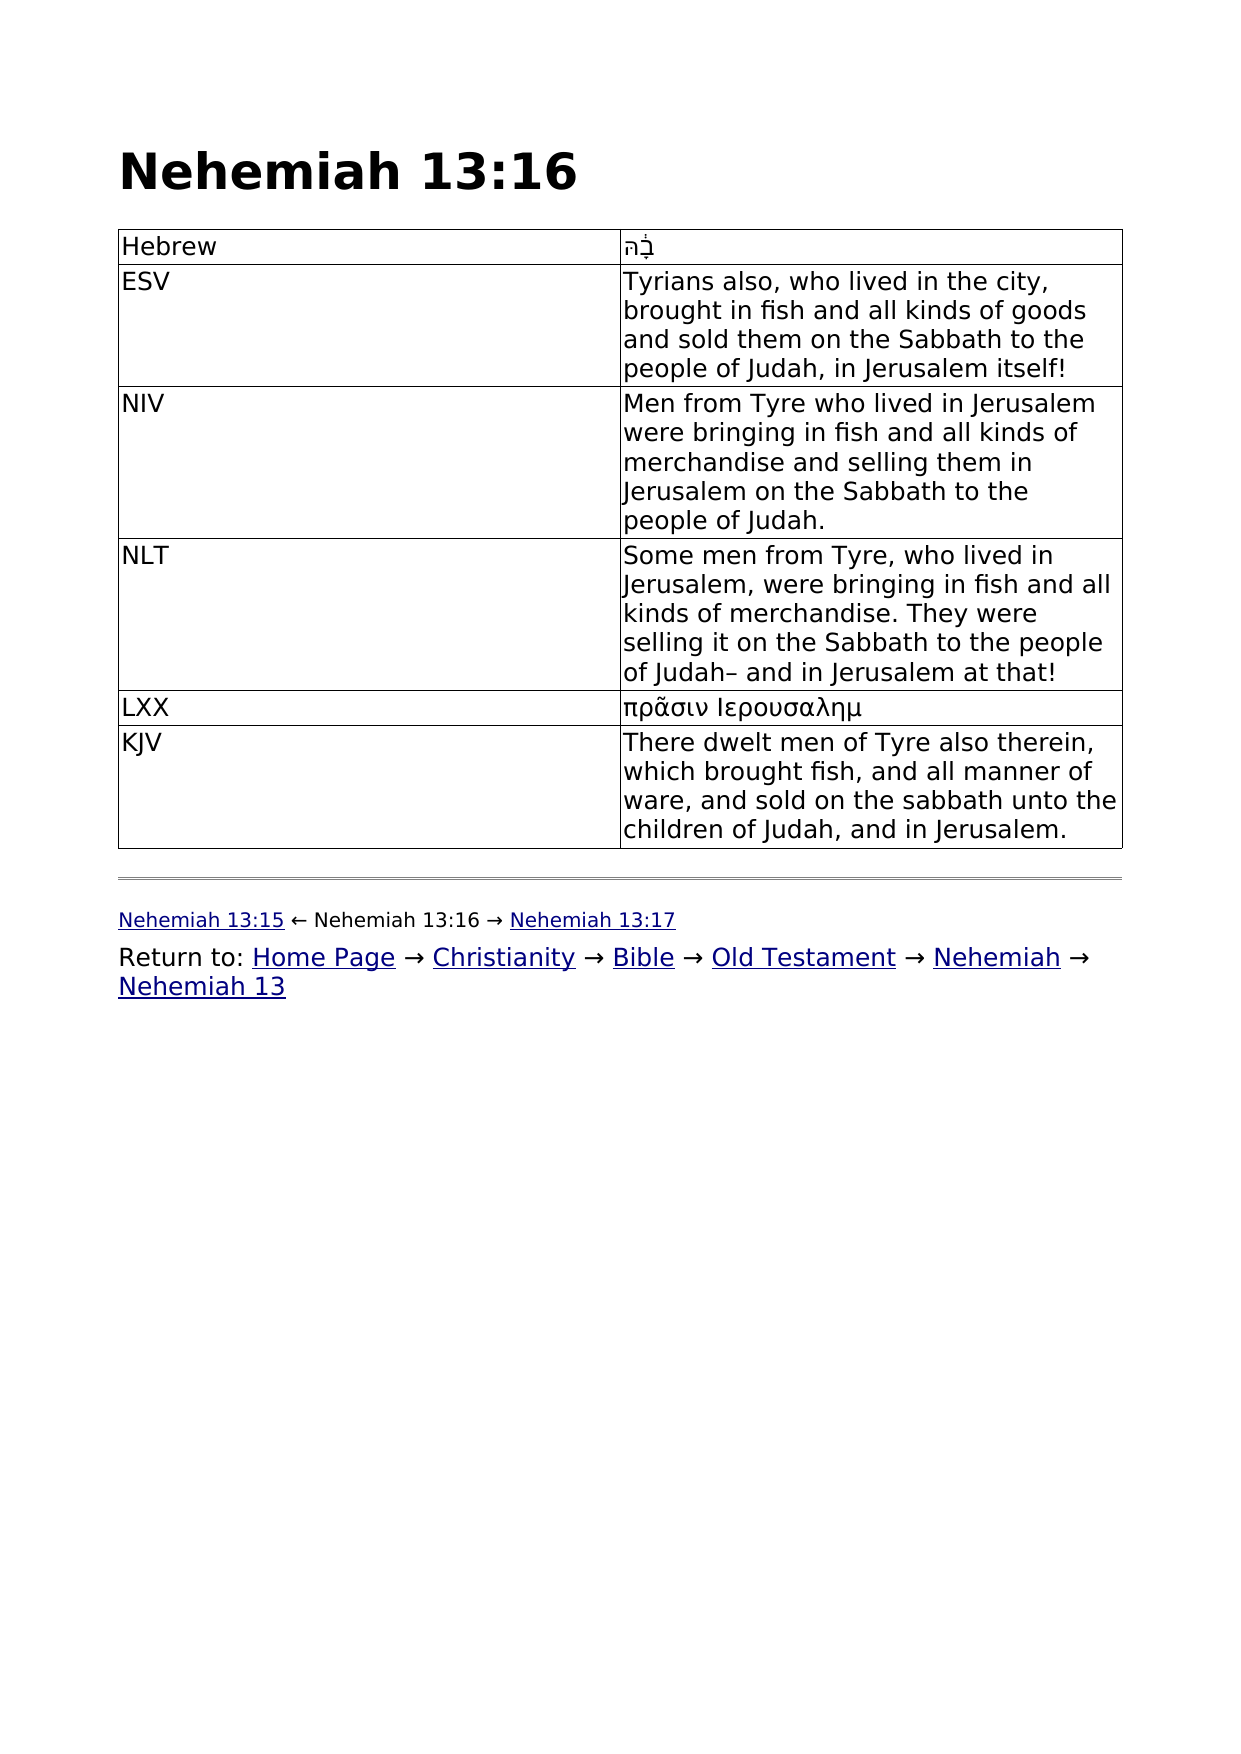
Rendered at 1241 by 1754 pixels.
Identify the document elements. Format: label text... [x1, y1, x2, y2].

text Nehemiah 13:15 ← Nehemiah 13:16 → Nehemiah 13:17 [118, 909, 1122, 943]
table_header Hebrew [119, 230, 620, 264]
subtitle Nehemiah 13:16 [118, 143, 1122, 201]
table_cell KJV [119, 726, 620, 848]
table_cell ESV [119, 265, 620, 386]
table_cell πρᾶσιν Ιερουσαλημ [621, 691, 1122, 725]
table_cell Some men from Tyre, who lived in Jerusalem, were bringing in fish and all kinds of merchandise. They were selling it on the Sabbath to the people of Judah– and in Jerusalem at that! [621, 539, 1122, 690]
table_cell NIV [119, 387, 620, 538]
table_cell Men from Tyre who lived in Jerusalem were bringing in fish and all kinds of merchandise and selling them in Jerusalem on the Sabbath to the people of Judah. [621, 387, 1122, 538]
table_header בָ֔הּ [621, 230, 1122, 264]
text Return to: Home Page → Christianity → Bible → Old Testament → Nehemiah → Nehemiah 13 [118, 943, 1122, 1001]
table_cell LXX [119, 691, 620, 725]
table_cell NLT [119, 539, 620, 690]
table_cell There dwelt men of Tyre also therein, which brought fish, and all manner of ware, and sold on the sabbath unto the children of Judah, and in Jerusalem. [621, 726, 1122, 848]
table_cell Tyrians also, who lived in the city, brought in fish and all kinds of goods and sold them on the Sabbath to the people of Judah, in Jerusalem itself! [621, 265, 1122, 386]
